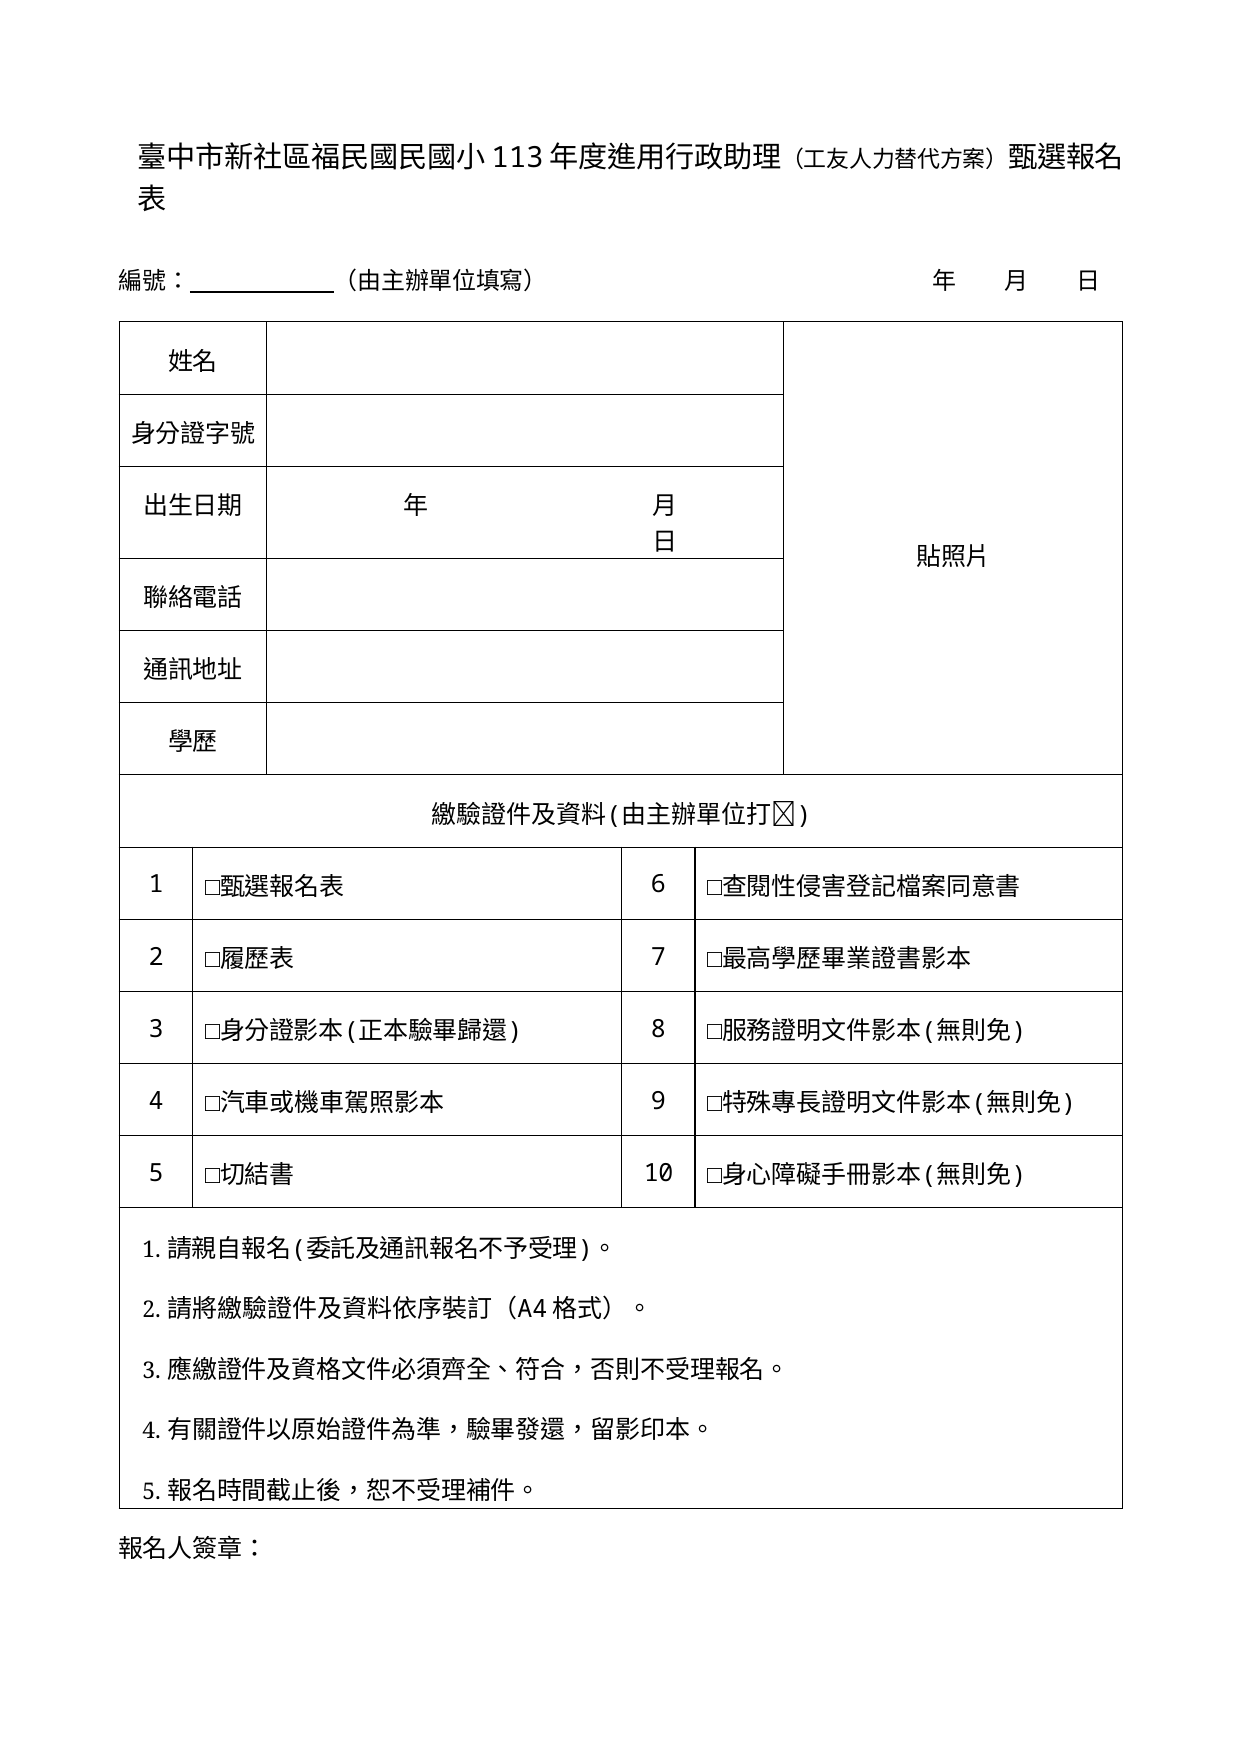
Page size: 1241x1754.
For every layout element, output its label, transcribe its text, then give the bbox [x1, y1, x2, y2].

text 報名人簽章： [118, 1529, 1134, 1565]
table_header [267, 322, 783, 393]
table_cell 學歷 [120, 703, 266, 774]
table_cell 1 [120, 848, 192, 919]
table_cell □切結書 [193, 1136, 621, 1207]
table_cell 繳驗證件及資料(由主辦單位打) [120, 775, 1122, 847]
table_cell □服務證明文件影本(無則免) [696, 992, 1122, 1063]
table_cell □履歷表 [193, 920, 621, 991]
table_cell □身心障礙手冊影本(無則免) [696, 1136, 1122, 1207]
table_cell [267, 631, 783, 702]
text 臺中市新社區福民國民國小113年度進用行政助理（工友人力替代方案）甄選報名表 [138, 133, 1134, 218]
table_cell 6 [622, 848, 694, 919]
table_cell 2 [120, 920, 192, 991]
table_cell 9 [622, 1064, 694, 1135]
table_cell 10 [622, 1136, 694, 1207]
table_cell □汽車或機車駕照影本 [193, 1064, 621, 1135]
table_cell □身分證影本(正本驗畢歸還) [193, 992, 621, 1063]
table_cell 身分證字號 [120, 395, 266, 466]
table_cell □甄選報名表 [193, 848, 621, 919]
table_cell [267, 559, 783, 630]
table_cell 出生日期 [120, 467, 266, 558]
table_cell 4 [120, 1064, 192, 1135]
table_cell 3 [120, 992, 192, 1063]
table_cell □最高學歷畢業證書影本 [696, 920, 1122, 991]
text 編號： （由主辦單位填寫） 年 月 日 [118, 262, 1134, 296]
table_header 姓名 [120, 322, 266, 393]
table_cell 通訊地址 [120, 631, 266, 702]
table_cell 8 [622, 992, 694, 1063]
table_cell 請親自報名(委託及通訊報名不予受理)。 請將繳驗證件及資料依序裝訂（A4格式）。 應繳證件及資格文件必須齊全、符合，否則不受理報名。 有關證件以原始證件為準，驗畢發還，留影印本。 報名時間截止後，恕不受理補件。 [120, 1208, 1122, 1507]
table_cell 年 月 日 [267, 467, 783, 558]
table_cell 7 [622, 920, 694, 991]
table_cell 聯絡電話 [120, 559, 266, 630]
table_cell □特殊專長證明文件影本(無則免) [696, 1064, 1122, 1135]
table_header 貼照片 [784, 322, 1122, 774]
table_cell [267, 703, 783, 774]
table_cell □查閱性侵害登記檔案同意書 [696, 848, 1122, 919]
table_cell 5 [120, 1136, 192, 1207]
table_cell [267, 395, 783, 466]
